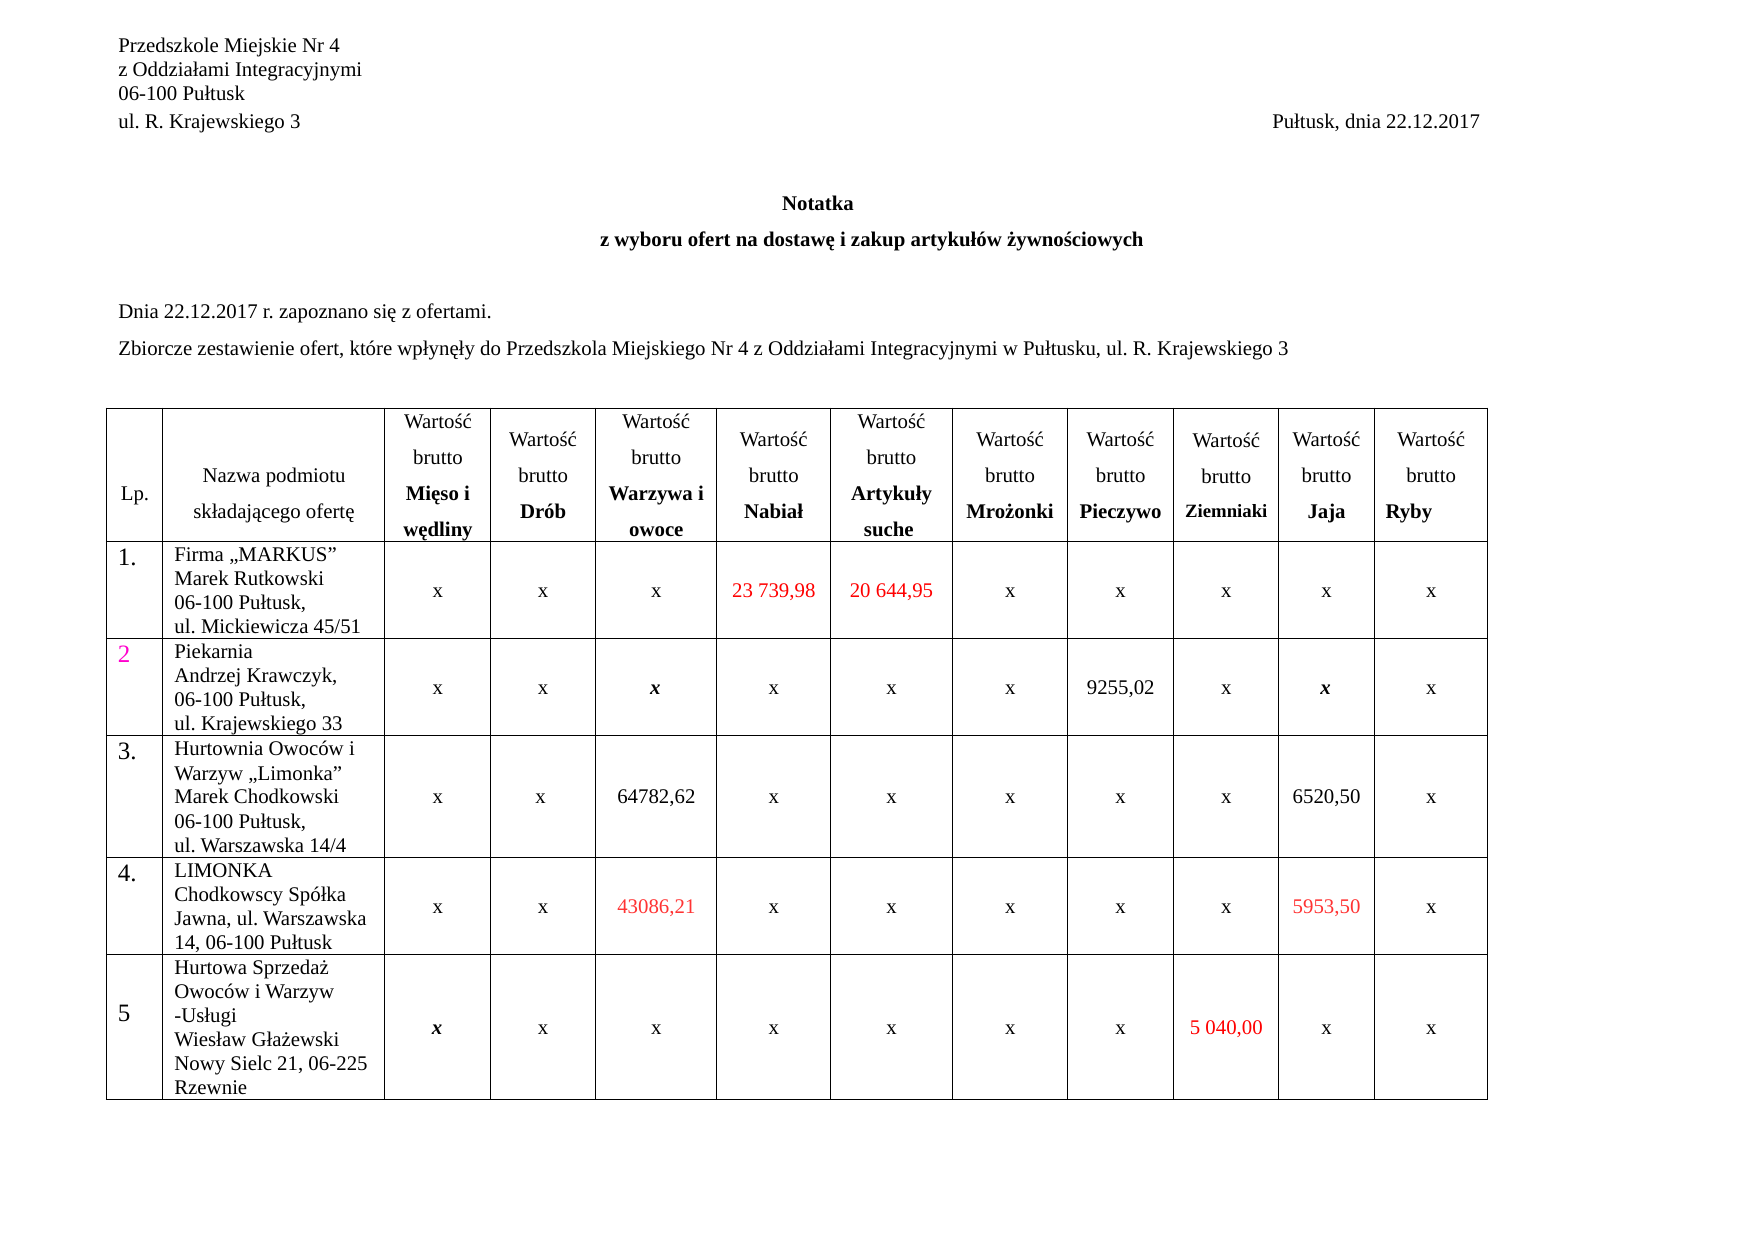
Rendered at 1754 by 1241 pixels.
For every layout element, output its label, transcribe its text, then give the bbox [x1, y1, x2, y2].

table_cell 5 [107, 955, 162, 1099]
table_cell x [1375, 736, 1487, 857]
table_cell x [717, 955, 830, 1099]
table_cell 64782,62 [596, 736, 716, 857]
table_header Wartość brutto Ziemniaki [1174, 409, 1278, 541]
table_cell x [953, 955, 1067, 1099]
table_cell x [831, 858, 952, 954]
text 06-100 Pułtusk [118, 81, 1636, 105]
table_cell Hurtownia Owoców i Warzyw „Limonka” Marek Chodkowski 06-100 Pułtusk, ul. Warszawska 14/4 [163, 736, 384, 857]
table_cell 5 040,00 [1174, 955, 1278, 1099]
table_cell x [953, 542, 1067, 638]
table_header Lp. [107, 409, 162, 541]
table_cell Firma „MARKUS” Marek Rutkowski 06-100 Pułtusk, ul. Mickiewicza 45/51 [163, 542, 384, 638]
table_cell Hurtowa Sprzedaż Owoców i Warzyw -Usługi Wiesław Głażewski Nowy Sielc 21, 06-225 Rzewnie [163, 955, 384, 1099]
text Zbiorcze zestawienie ofert, które wpłynęły do Przedszkola Miejskiego Nr 4 z Oddziałami Integracyjnymi w Pułtusku, ul. R. Krajewskiego 3 [118, 335, 1636, 359]
table_cell x [491, 639, 595, 735]
table_cell x [1068, 542, 1173, 638]
table_cell 43086,21 [596, 858, 716, 954]
table_cell x [1279, 542, 1374, 638]
table_cell x [1279, 639, 1374, 735]
table_header Wartość brutto Warzywa i owoce [596, 409, 716, 541]
table_cell 6520,50 [1279, 736, 1374, 857]
table_cell 1. [107, 542, 162, 638]
table_cell x [717, 639, 830, 735]
table_cell 20 644,95 [831, 542, 952, 638]
table_header Wartość brutto Artykuły suche [831, 409, 952, 541]
table_cell x [831, 736, 952, 857]
table_cell x [717, 858, 830, 954]
table_header Wartość brutto Mrożonki [953, 409, 1067, 541]
table_cell x [596, 542, 716, 638]
table_cell x [1375, 639, 1487, 735]
text Notatka [708, 191, 1636, 215]
table_cell x [1068, 736, 1173, 857]
table_cell x [953, 736, 1067, 857]
table_cell x [1375, 542, 1487, 638]
table_cell 3. [107, 736, 162, 857]
table_header Wartość brutto Pieczywo [1068, 409, 1173, 541]
table_cell x [385, 736, 490, 857]
table_cell x [953, 639, 1067, 735]
table_cell x [385, 542, 490, 638]
text Przedszkole Miejskie Nr 4 [118, 33, 1636, 57]
table_cell x [491, 736, 595, 857]
table_cell x [831, 639, 952, 735]
table_cell x [1068, 955, 1173, 1099]
table_cell LIMONKA Chodkowscy Spółka Jawna, ul. Warszawska 14, 06-100 Pułtusk [163, 858, 384, 954]
table_header Nazwa podmiotu składającego ofertę [163, 409, 384, 541]
table_cell x [953, 858, 1067, 954]
table_cell x [491, 542, 595, 638]
table_cell x [1174, 858, 1278, 954]
table_cell x [596, 955, 716, 1099]
table_cell x [491, 858, 595, 954]
table_cell x [1174, 639, 1278, 735]
table_cell x [1068, 858, 1173, 954]
table_cell x [1174, 542, 1278, 638]
table_cell 4. [107, 858, 162, 954]
table_header Wartość brutto Drób [491, 409, 595, 541]
table_cell x [596, 639, 716, 735]
table_cell x [1375, 955, 1487, 1099]
table_header Wartość brutto Mięso i wędliny [385, 409, 490, 541]
table_cell x [717, 736, 830, 857]
text ul. R. Krajewskiego 3 Pułtusk, dnia 22.12.2017 [118, 105, 1636, 134]
table_cell 23 739,98 [717, 542, 830, 638]
table_cell 2 [107, 639, 162, 735]
table_cell 5953,50 [1279, 858, 1374, 954]
table_cell x [831, 955, 952, 1099]
table_header Wartość brutto Ryby [1375, 409, 1487, 541]
table_header Wartość brutto Jaja [1279, 409, 1374, 541]
table_cell x [491, 955, 595, 1099]
table_cell x [385, 955, 490, 1099]
table_cell 9255,02 [1068, 639, 1173, 735]
table_cell x [385, 639, 490, 735]
text z Oddziałami Integracyjnymi [118, 57, 1636, 81]
table_header Wartość brutto Nabiał [717, 409, 830, 541]
table_cell x [1279, 955, 1374, 1099]
text z wyboru ofert na dostawę i zakup artykułów żywnościowych [118, 227, 1636, 251]
table_cell x [1375, 858, 1487, 954]
text Dnia 22.12.2017 r. zapoznano się z ofertami. [118, 299, 1636, 323]
table_cell x [385, 858, 490, 954]
table_cell Piekarnia Andrzej Krawczyk, 06-100 Pułtusk, ul. Krajewskiego 33 [163, 639, 384, 735]
table_cell x [1174, 736, 1278, 857]
